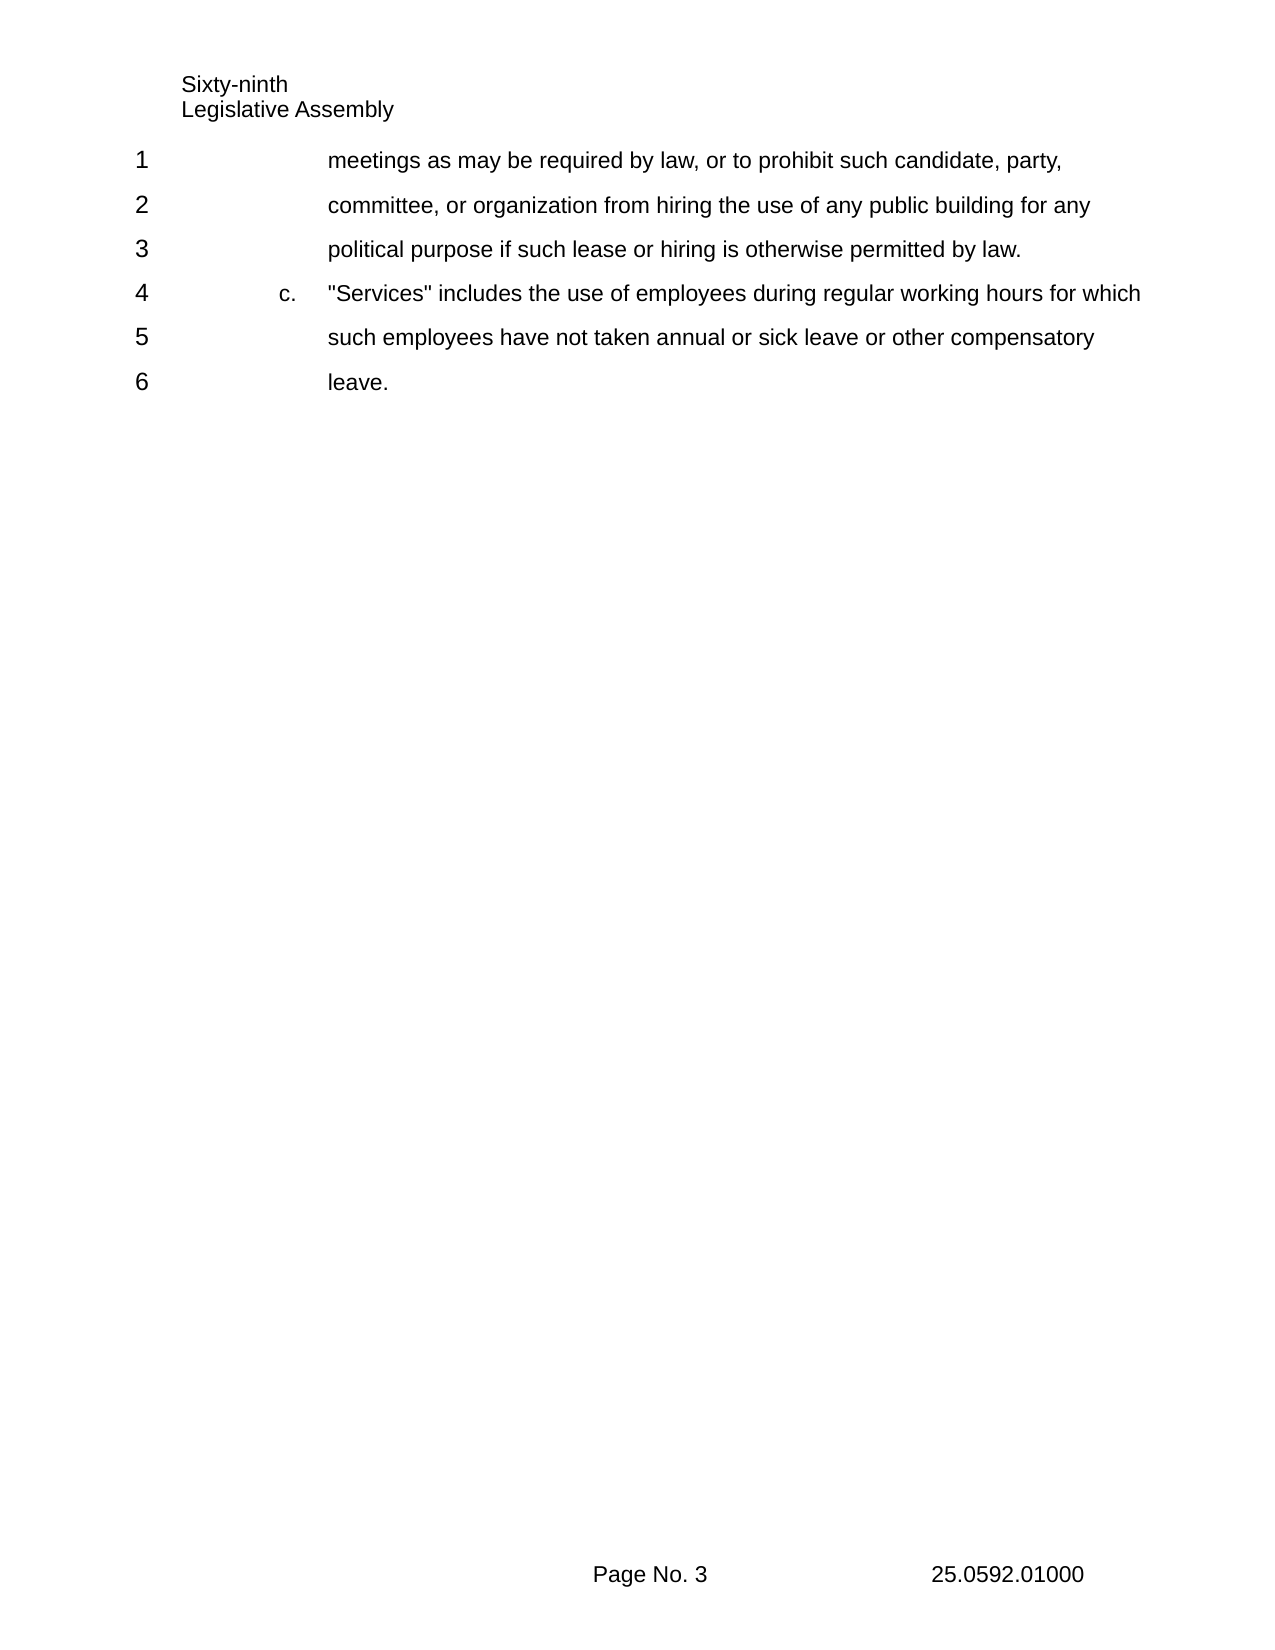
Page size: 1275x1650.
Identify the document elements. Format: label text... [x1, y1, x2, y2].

text c. "Services" includes the use of employees during regular working hours for which such employees have not taken annual or sick leave or other compensatory leave. [181, 266, 1154, 399]
text meetings as may be required by law, or to prohibit such candidate, party, committee, or organization from hiring the use of any public building for any political purpose if such lease or hiring is otherwise permitted by law. [181, 133, 1154, 266]
